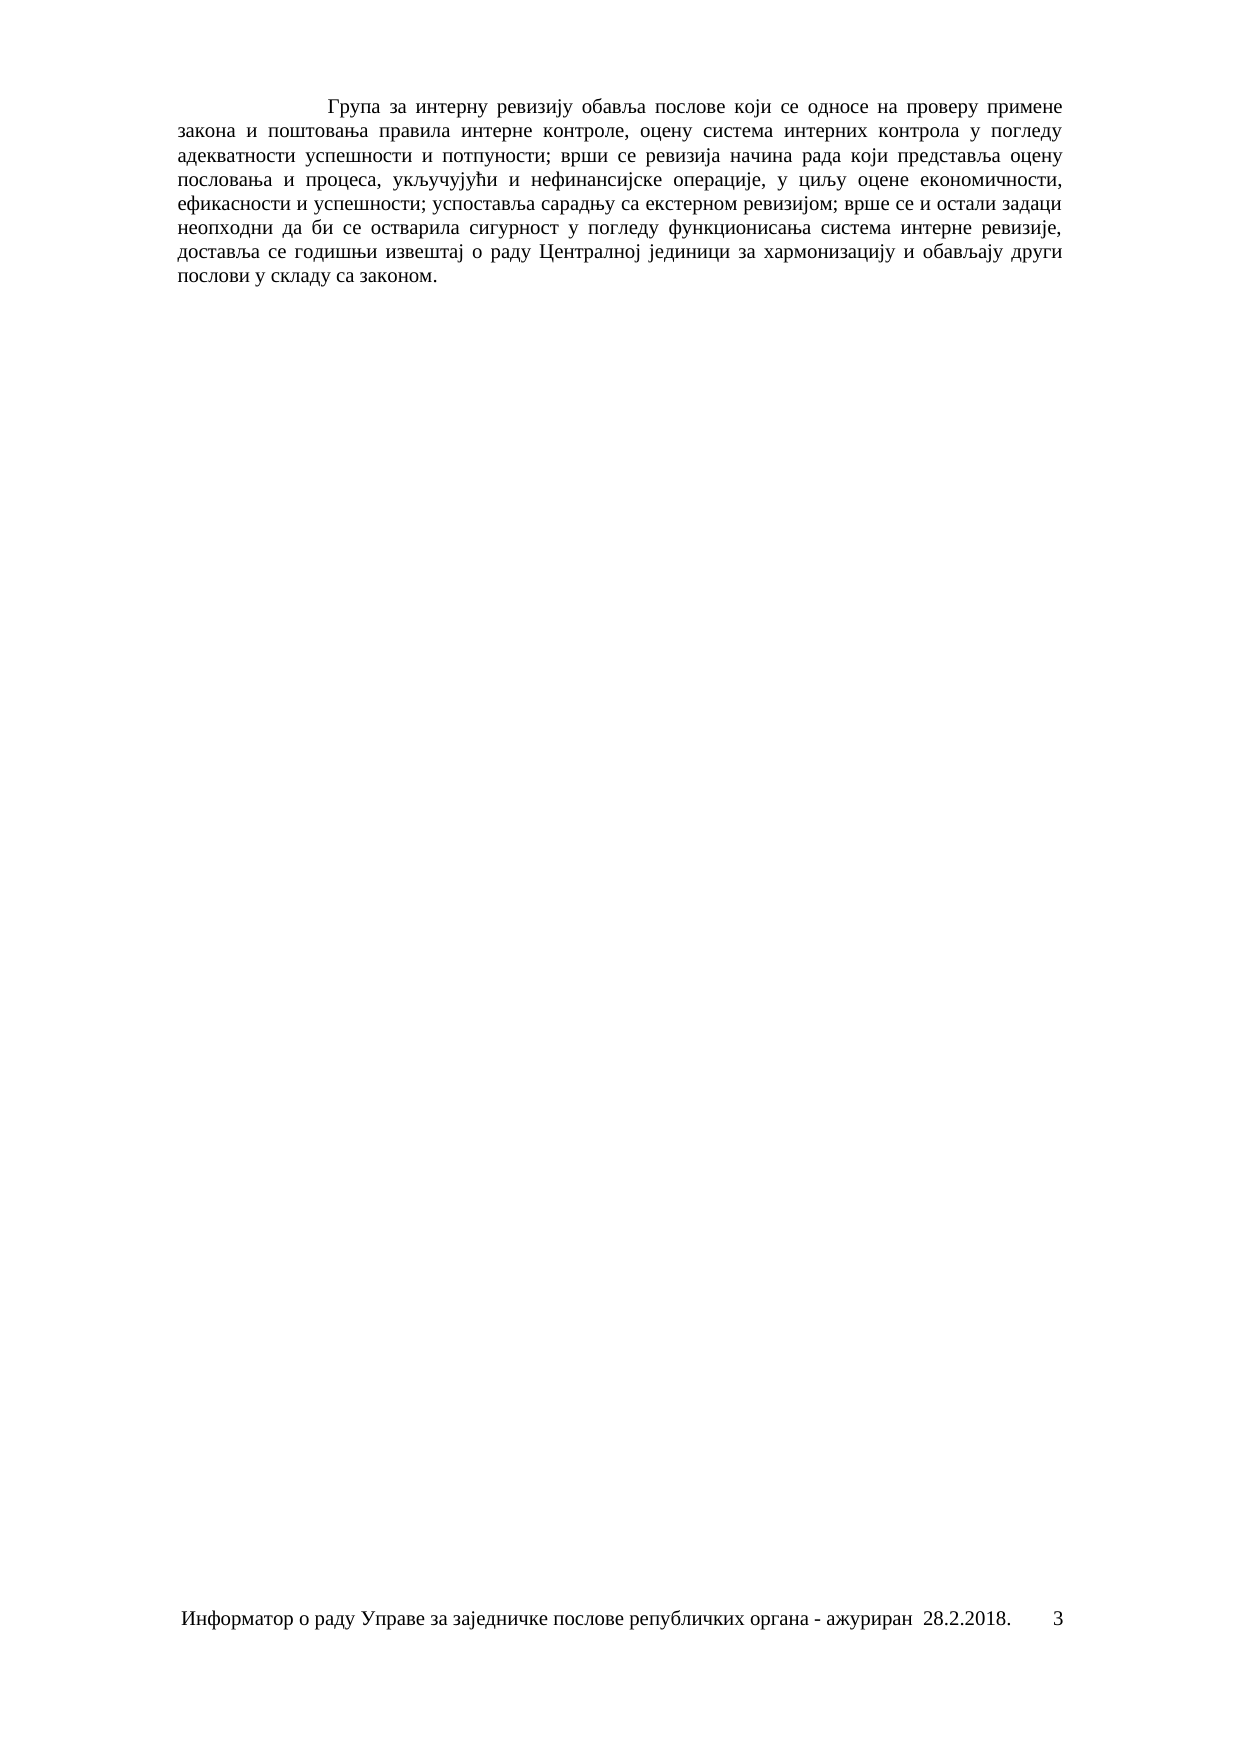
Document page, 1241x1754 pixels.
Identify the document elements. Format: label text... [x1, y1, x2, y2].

text Група за интерну ревизију обавља послове који се односе на проверу примене закона и поштовања правила интерне контроле, оцену система интерних контрола у погледу адекватности успешности и потпуности; врши се ревизија начина рада који представља оцену пословања и процеса, укључујући и нефинансијске операције, у циљу оцене економичности, ефикасности и успешности; успоставља сарадњу са екстерном ревизијом; врше се и остали задаци неопходни да би се остварила сигурност у погледу функционисања система интерне ревизије, доставља се годишњи извештај о раду Централној јединици за хармонизацију и обављају други послови у складу са законом. [177, 94, 1063, 287]
